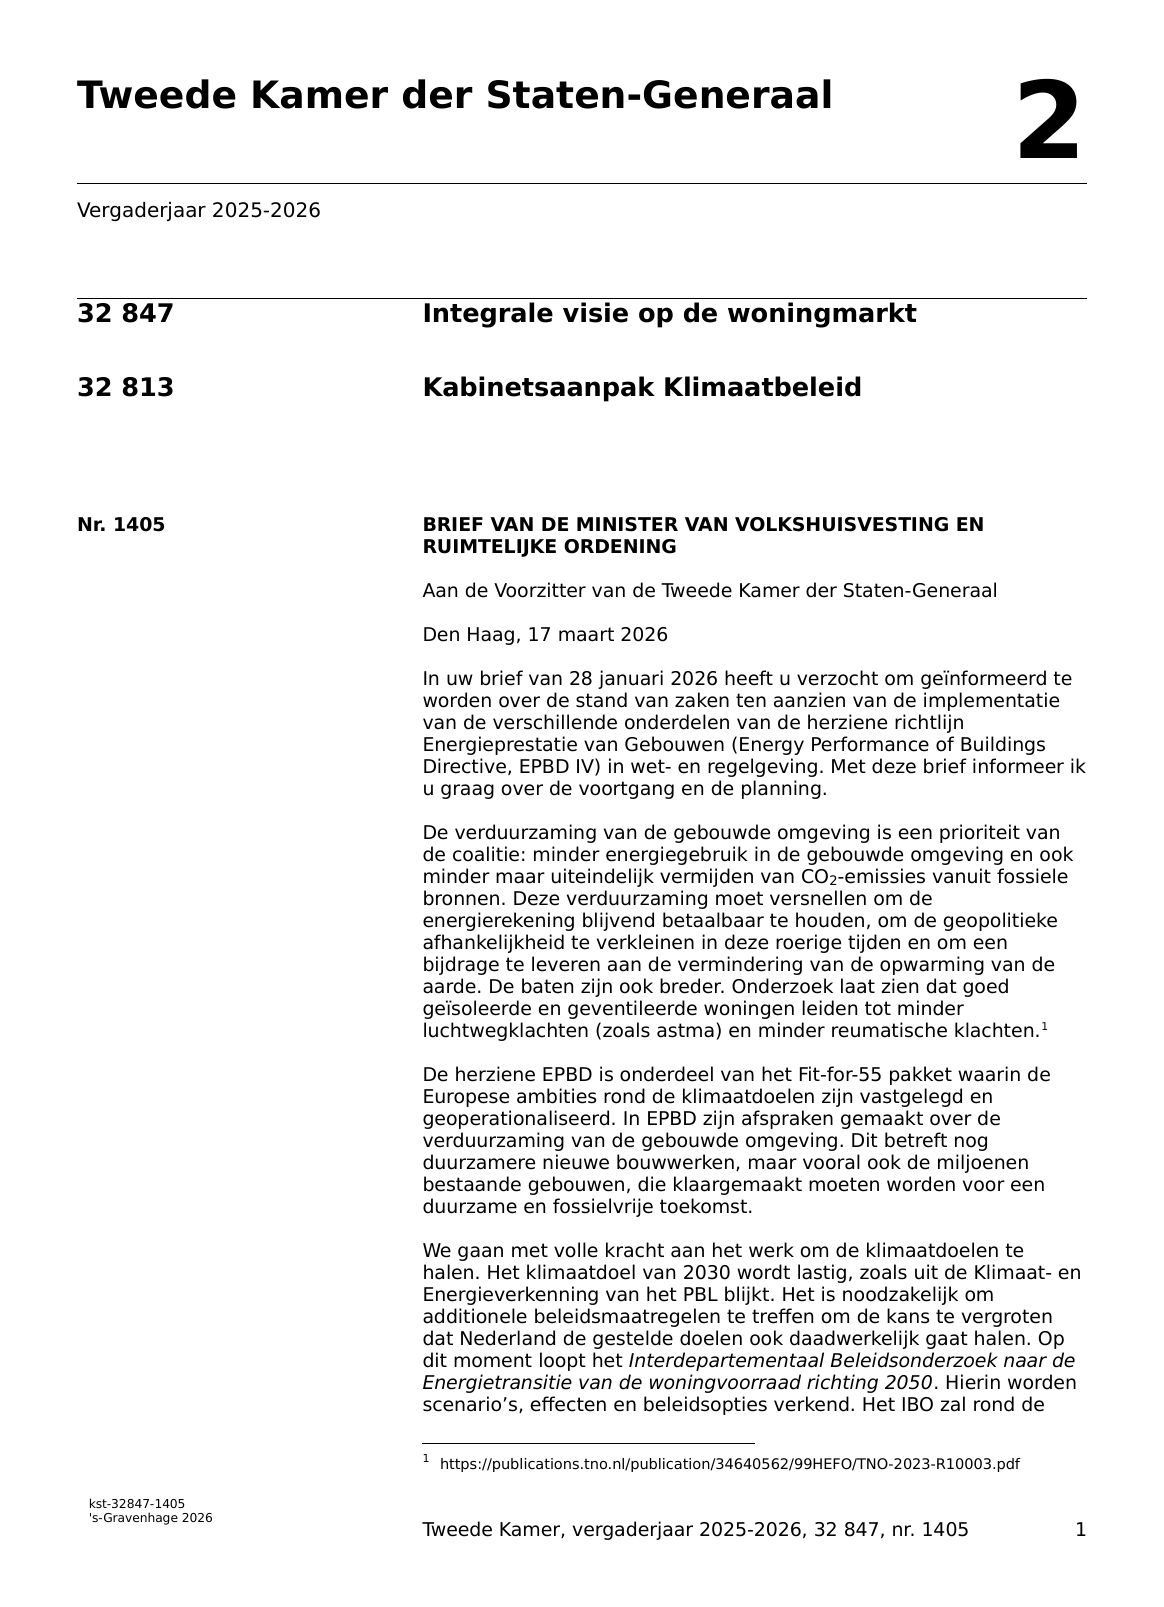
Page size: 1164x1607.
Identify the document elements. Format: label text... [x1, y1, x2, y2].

text De verduurzaming van de gebouwde omgeving is een prioriteit van de coalitie: minder energiegebruik in de gebouwde omgeving en ook minder maar uiteindelijk vermijden van CO2-emissies vanuit fossiele bronnen. Deze verduurzaming moet versnellen om de energierekening blijvend betaalbaar te houden, om de geopolitieke afhankelijkheid te verkleinen in deze roerige tijden en om een bijdrage te leveren aan de vermindering van de opwarming van de aarde. De baten zijn ook breder. Onderzoek laat zien dat goed geïsoleerde en geventileerde woningen leiden tot minder luchtwegklachten (zoals astma) en minder reumatische klachten. [422, 822, 1087, 1042]
text De herziene EPBD is onderdeel van het Fit-for-55 pakket waarin de Europese ambities rond de klimaatdoelen zijn vastgelegd en geoperationaliseerd. In EPBD zijn afspraken gemaakt over de verduurzaming van de gebouwde omgeving. Dit betreft nog duurzamere nieuwe bouwwerken, maar vooral ook de miljoenen bestaande gebouwen, die klaargemaakt moeten worden voor een duurzame en fossielvrije toekomst. [422, 1064, 1087, 1218]
table_header 2 [886, 59, 1087, 183]
text In uw brief van 28 januari 2026 heeft u verzocht om geïnformeerd te worden over de stand van zaken ten aanzien van de implementatie van de verschillende onderdelen van de herziene richtlijn Energieprestatie van Gebouwen (Energy Performance of Buildings Directive, EPBD IV) in wet- en regelgeving. Met deze brief informeer ik u graag over de voortgang en de planning. [422, 668, 1087, 800]
table_cell Vergaderjaar 2025-2026 [77, 184, 1087, 298]
text https://publications.tno.nl/publication/34640562/99HEFO/TNO-2023-R10003.pdf [422, 1452, 1087, 1474]
text We gaan met volle kracht aan het werk om de klimaatdoelen te halen. Het klimaatdoel van 2030 wordt lastig, zoals uit de Klimaat- en Energieverkenning van het PBL blijkt. Het is noodzakelijk om additionele beleidsmaatregelen te treffen om de kans te vergroten dat Nederland de gestelde doelen ook daadwerkelijk gaat halen. Op dit moment loopt het Interdepartementaal Beleidsonderzoek naar de Energietransitie van de woningvoorraad richting 2050. Hierin worden scenario’s, effecten en beleidsopties verkend. Het IBO zal rond de [422, 1240, 1087, 1416]
table_header Tweede Kamer der Staten-Generaal [77, 59, 886, 183]
text 's-Gravenhage 2026 [88, 1511, 323, 1525]
text Den Haag, 17 maart 2026 [422, 624, 1087, 646]
text Aan de Voorzitter van de Tweede Kamer der Staten-Generaal [422, 580, 1087, 602]
text kst-32847-1405 [88, 1497, 323, 1511]
subtitle 32 847 Integrale visie op de woningmarkt [77, 299, 1087, 329]
subtitle 32 813 Kabinetsaanpak Klimaatbeleid [77, 373, 1087, 403]
subtitle Nr. 1405 BRIEF VAN DE MINISTER VAN VOLKSHUISVESTING EN RUIMTELIJKE ORDENING [77, 514, 1087, 558]
